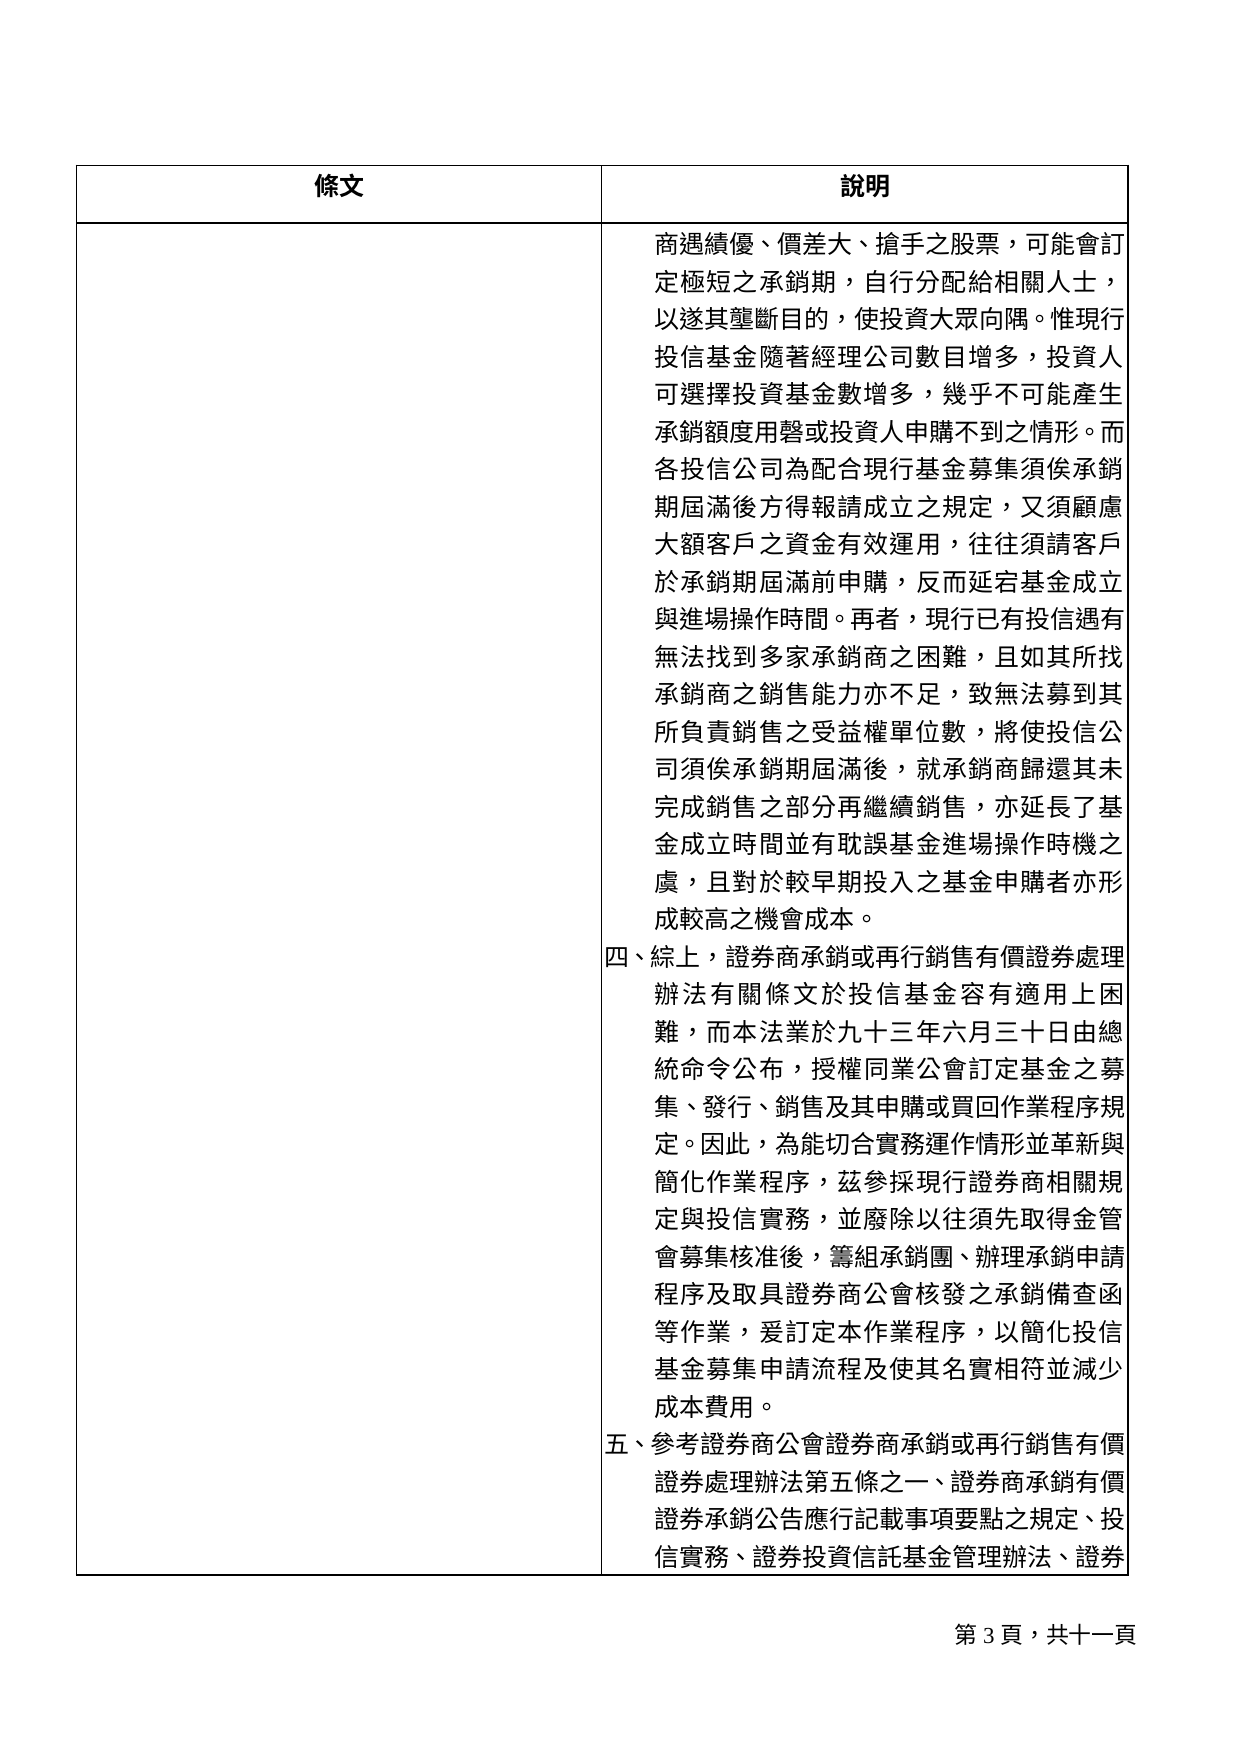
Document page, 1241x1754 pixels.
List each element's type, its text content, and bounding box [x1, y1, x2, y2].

table_cell 商遇績優、價差大、搶手之股票，可能會訂定極短之承銷期，自行分配給相關人士，以遂其壟斷目的，使投資大眾向隅。惟現行投信基金隨著經理公司數目增多，投資人可選擇投資基金數增多，幾乎不可能產生承銷額度用磬或投資人申購不到之情形。而各投信公司為配合現行基金募集須俟承銷期屆滿後方得報請成立之規定，又須顧慮大額客戶之資金有效運用，往往須請客戶於承銷期屆滿前申購，反而延宕基金成立與進場操作時間。再者，現行已有投信遇有無法找到多家承銷商之困難，且如其所找承銷商之銷售能力亦不足，致無法募到其所負責銷售之受益權單位數，將使投信公司須俟承銷期屆滿後，就承銷商歸還其未完成銷售之部分再繼續銷售，亦延長了基金成立時間並有耽誤基金進場操作時機之虞，且對於較早期投入之基金申購者亦形成較高之機會成本。 四、綜上，證券商承銷或再行銷售有價證券處理辦法有關條文於投信基金容有適用上困難，而本法業於九十三年六月三十日由總統命令公布，授權同業公會訂定基金之募集、發行、銷售及其申購或買回作業程序規定。因此，為能切合實務運作情形並革新與簡化作業程序，茲參採現行證券商相關規定與投信實務，並廢除以往須先取得金管會募集核准後，籌組承銷團、辦理承銷申請程序及取具證券商公會核發之承銷備查函等作業，爰訂定本作業程序，以簡化投信基金募集申請流程及使其名實相符並減少成本費用。 五、參考證券商公會證券商承銷或再行銷售有價證券處理辦法第五條之一、證券商承銷有價證券承銷公告應行記載事項要點之規定、投信實務、證券投資信託基金管理辦法、證券 [602, 224, 1127, 1574]
table_header 條文 [77, 166, 601, 222]
table_cell [77, 224, 601, 1574]
table_header 說明 [602, 166, 1127, 222]
